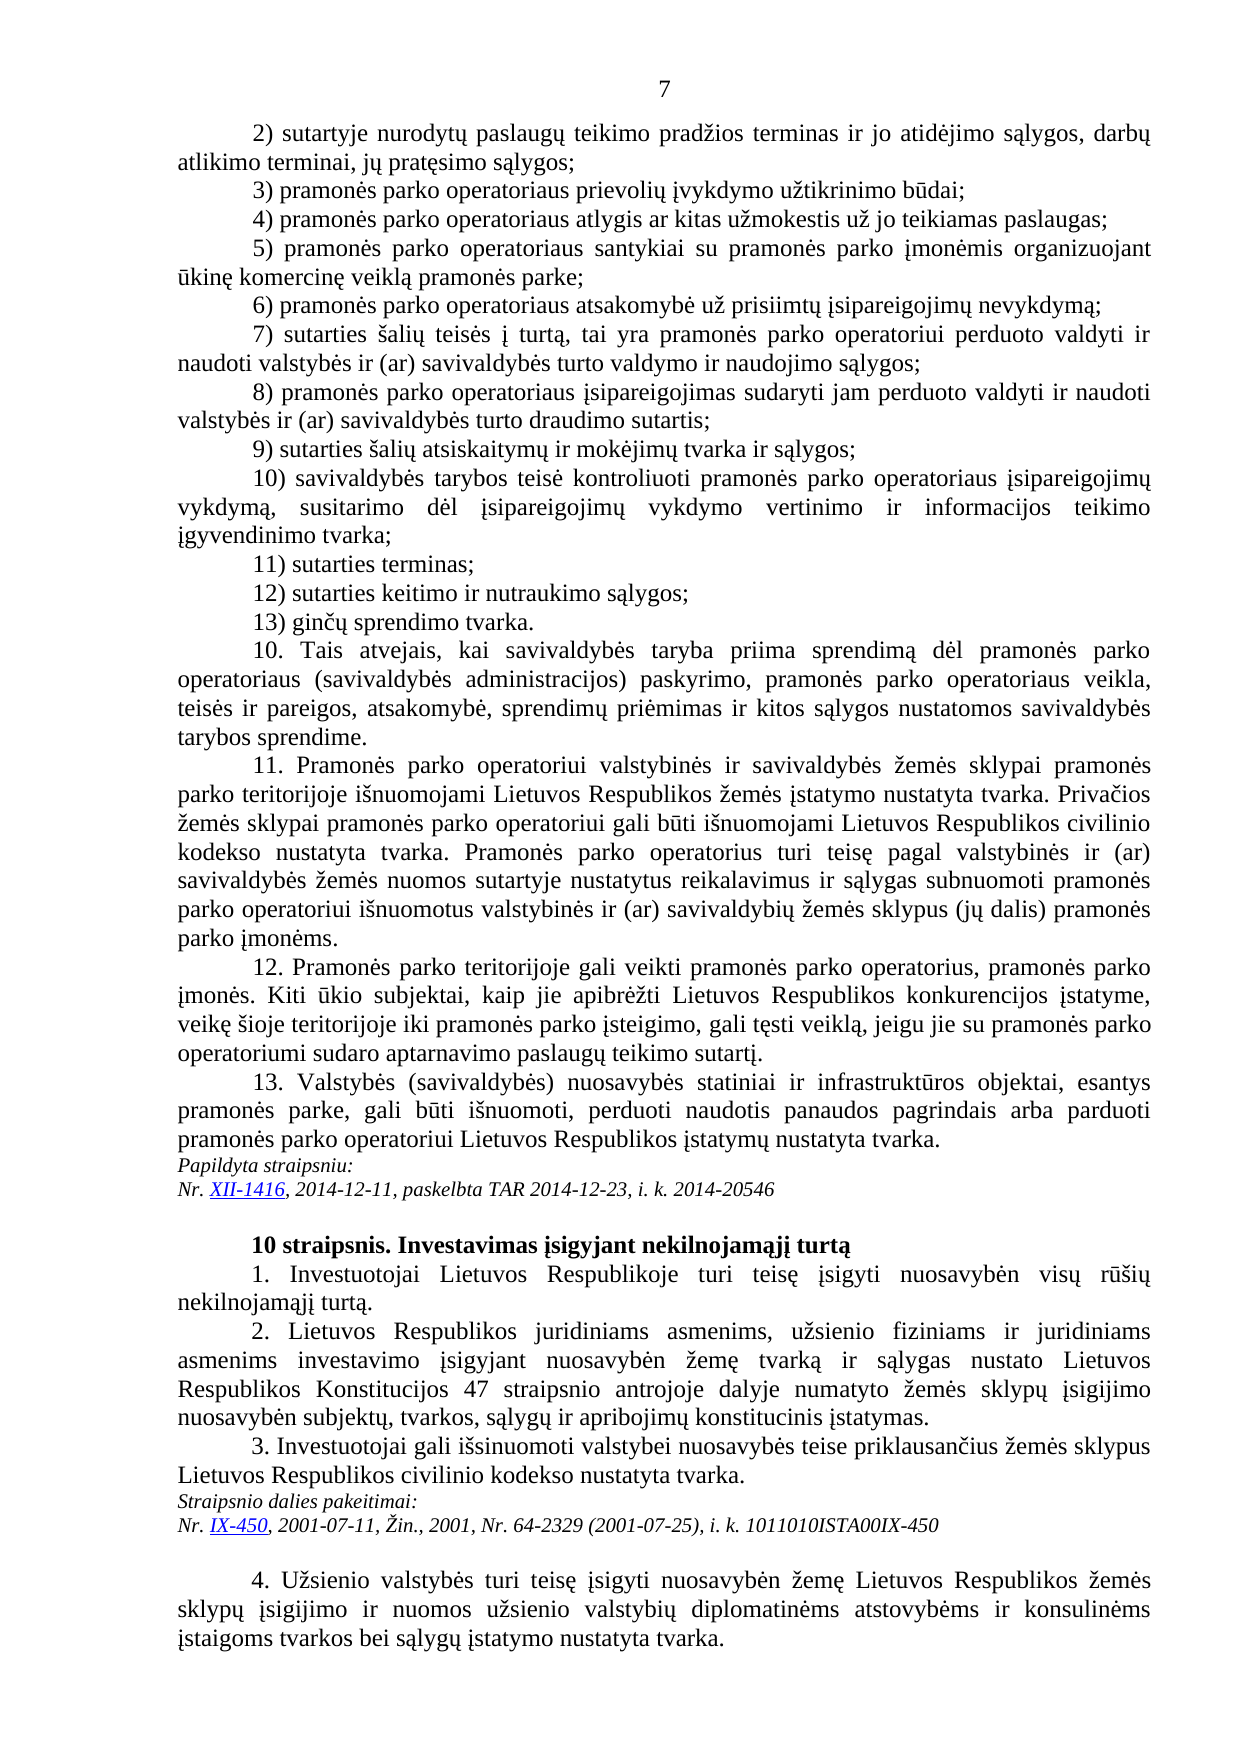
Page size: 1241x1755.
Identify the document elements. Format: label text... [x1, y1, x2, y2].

text 10) savivaldybės tarybos teisė kontroliuoti pramonės parko operatoriaus įsipareigojimų vykdymą, susitarimo dėl įsipareigojimų vykdymo vertinimo ir informacijos teikimo įgyvendinimo tvarka; [177, 463, 1152, 549]
text 12. Pramonės parko teritorijoje gali veikti pramonės parko operatorius, pramonės parko įmonės. Kiti ūkio subjektai, kaip jie apibrėžti Lietuvos Respublikos konkurencijos įstatyme, veikę šioje teritorijoje iki pramonės parko įsteigimo, gali tęsti veiklą, jeigu jie su pramonės parko operatoriumi sudaro aptarnavimo paslaugų teikimo sutartį. [177, 952, 1152, 1067]
text 6) pramonės parko operatoriaus atsakomybė už prisiimtų įsipareigojimų nevykdymą; [177, 291, 1152, 319]
text 3. Investuotojai gali išsinuomoti valstybei nuosavybės teise priklausančius žemės sklypus Lietuvos Respublikos civilinio kodekso nustatyta tvarka. [177, 1431, 1152, 1489]
text 3) pramonės parko operatoriaus prievolių įvykdymo užtikrinimo būdai; [177, 176, 1152, 204]
text 10. Tais atvejais, kai savivaldybės taryba priima sprendimą dėl pramonės parko operatoriaus (savivaldybės administracijos) paskyrimo, pramonės parko operatoriaus veikla, teisės ir pareigos, atsakomybė, sprendimų priėmimas ir kitos sąlygos nustatomos savivaldybės tarybos sprendime. [177, 636, 1152, 751]
text 2) sutartyje nurodytų paslaugų teikimo pradžios terminas ir jo atidėjimo sąlygos, darbų atlikimo terminai, jų pratęsimo sąlygos; [177, 118, 1152, 176]
text 13. Valstybės (savivaldybės) nuosavybės statiniai ir infrastruktūros objektai, esantys pramonės parke, gali būti išnuomoti, perduoti naudotis panaudos pagrindais arba parduoti pramonės parko operatoriui Lietuvos Respublikos įstatymų nustatyta tvarka. [177, 1067, 1152, 1153]
text 11) sutarties terminas; [177, 549, 1152, 578]
text Straipsnio dalies pakeitimai: [177, 1489, 1152, 1513]
text 4. Užsienio valstybės turi teisę įsigyti nuosavybėn žemę Lietuvos Respublikos žemės sklypų įsigijimo ir nuomos užsienio valstybių diplomatinėms atstovybėms ir konsulinėms įstaigoms tvarkos bei sąlygų įstatymo nustatyta tvarka. [177, 1566, 1152, 1652]
text 9) sutarties šalių atsiskaitymų ir mokėjimų tvarka ir sąlygos; [177, 434, 1152, 463]
text 4) pramonės parko operatoriaus atlygis ar kitas užmokestis už jo teikiamas paslaugas; [177, 204, 1152, 233]
text Nr. XII-1416, 2014-12-11, paskelbta TAR 2014-12-23, i. k. 2014-20546 [177, 1177, 1152, 1201]
text 12) sutarties keitimo ir nutraukimo sąlygos; [177, 578, 1152, 607]
text 7) sutarties šalių teisės į turtą, tai yra pramonės parko operatoriui perduoto valdyti ir naudoti valstybės ir (ar) savivaldybės turto valdymo ir naudojimo sąlygos; [177, 319, 1152, 377]
text Papildyta straipsniu: [177, 1153, 1152, 1177]
text Nr. IX-450, 2001-07-11, Žin., 2001, Nr. 64-2329 (2001-07-25), i. k. 1011010ISTA00IX-450 [177, 1513, 1152, 1537]
text 1. Investuotojai Lietuvos Respublikoje turi teisę įsigyti nuosavybėn visų rūšių nekilnojamąjį turtą. [177, 1259, 1152, 1316]
text 5) pramonės parko operatoriaus santykiai su pramonės parko įmonėmis organizuojant ūkinę komercinę veiklą pramonės parke; [177, 233, 1152, 291]
text 10 straipsnis. Investavimas įsigyjant nekilnojamąjį turtą [177, 1230, 1152, 1259]
text 2. Lietuvos Respublikos juridiniams asmenims, užsienio fiziniams ir juridiniams asmenims investavimo įsigyjant nuosavybėn žemę tvarką ir sąlygas nustato Lietuvos Respublikos Konstitucijos 47 straipsnio antrojoje dalyje numatyto žemės sklypų įsigijimo nuosavybėn subjektų, tvarkos, sąlygų ir apribojimų konstitucinis įstatymas. [177, 1316, 1152, 1431]
text 11. Pramonės parko operatoriui valstybinės ir savivaldybės žemės sklypai pramonės parko teritorijoje išnuomojami Lietuvos Respublikos žemės įstatymo nustatyta tvarka. Privačios žemės sklypai pramonės parko operatoriui gali būti išnuomojami Lietuvos Respublikos civilinio kodekso nustatyta tvarka. Pramonės parko operatorius turi teisę pagal valstybinės ir (ar) savivaldybės žemės nuomos sutartyje nustatytus reikalavimus ir sąlygas subnuomoti pramonės parko operatoriui išnuomotus valstybinės ir (ar) savivaldybių žemės sklypus (jų dalis) pramonės parko įmonėms. [177, 751, 1152, 952]
text 8) pramonės parko operatoriaus įsipareigojimas sudaryti jam perduoto valdyti ir naudoti valstybės ir (ar) savivaldybės turto draudimo sutartis; [177, 377, 1152, 434]
text 13) ginčų sprendimo tvarka. [177, 607, 1152, 636]
